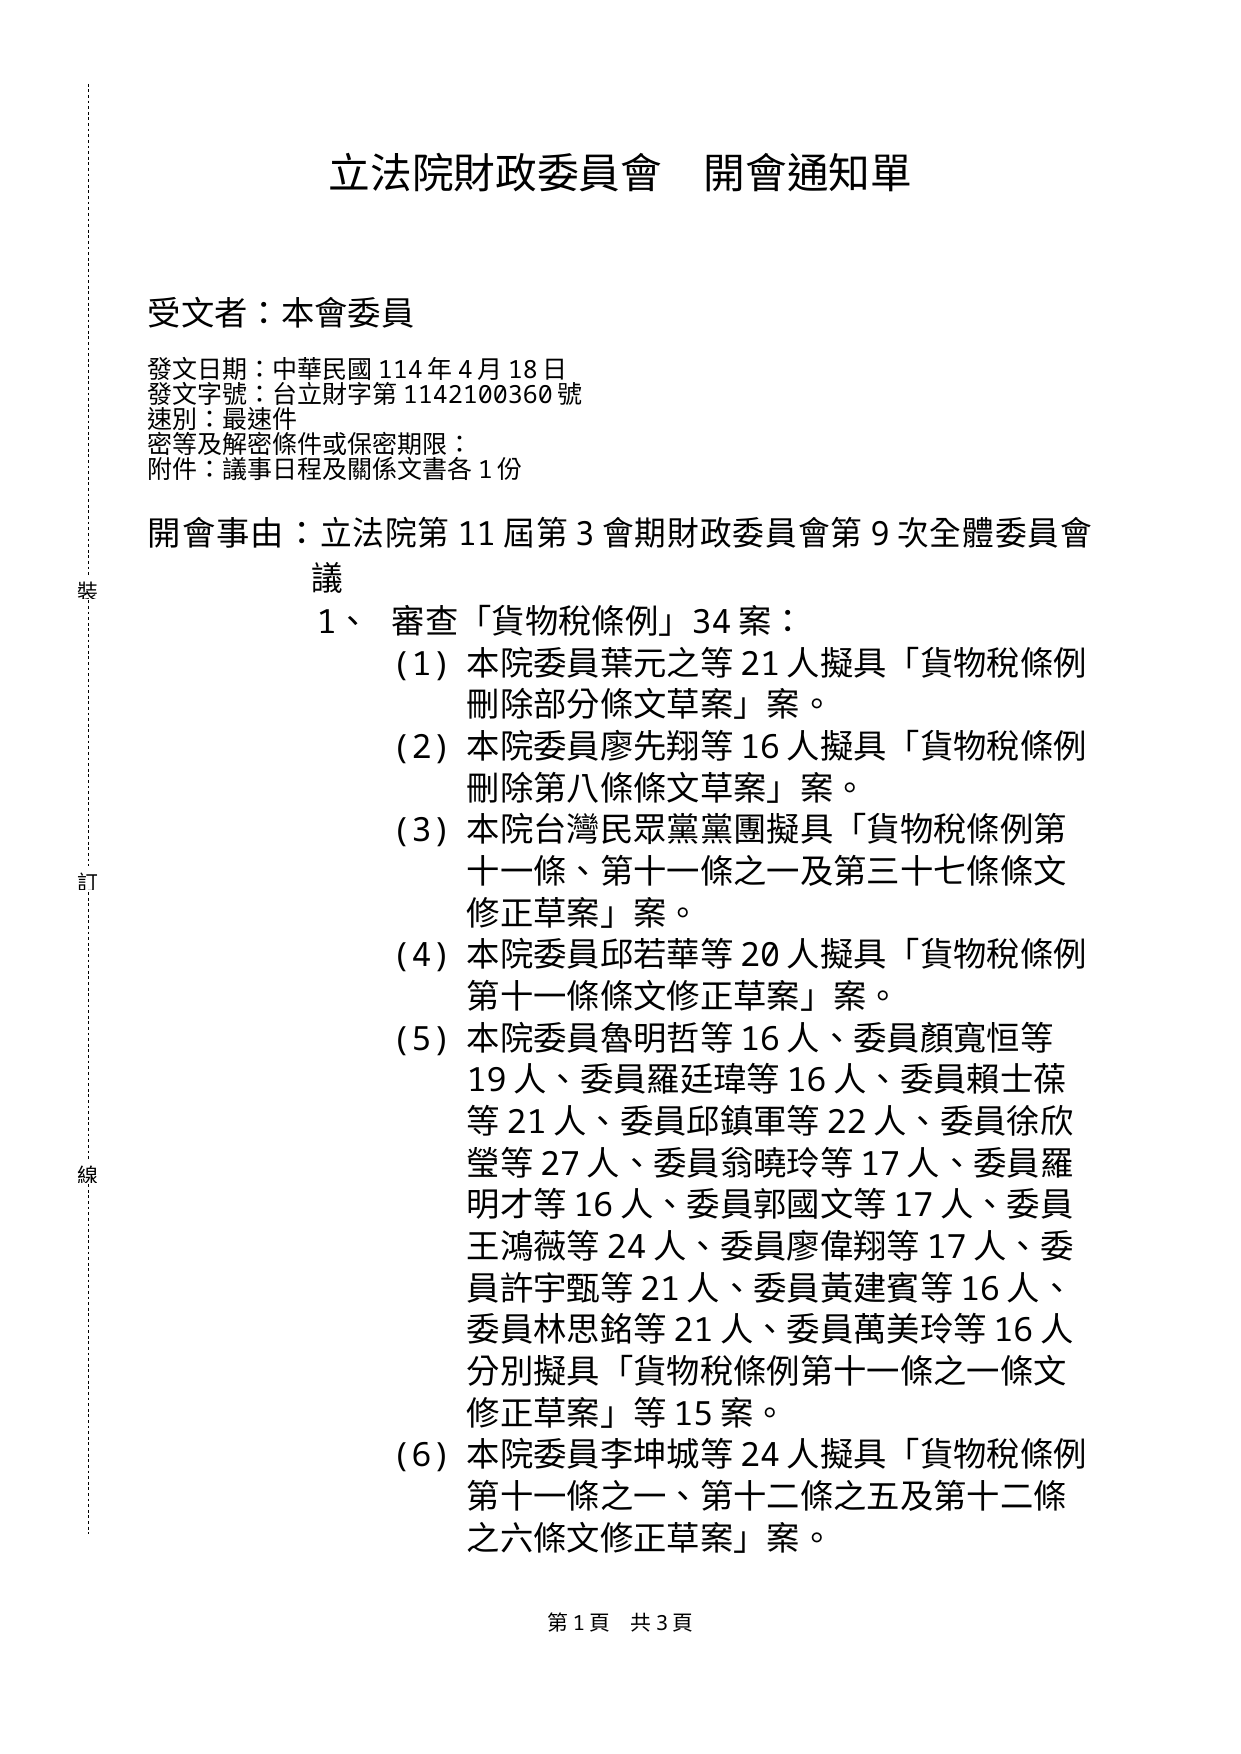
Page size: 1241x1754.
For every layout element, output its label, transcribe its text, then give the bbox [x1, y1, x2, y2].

list 本院委員李坤城等24人擬具「貨物稅條例第十一條之一、第十二條之五及第十二條之六條文修正草案」案。 [391, 1433, 1092, 1558]
list 審查「貨物稅條例」34案： [316, 600, 1092, 642]
list 本院委員廖先翔等16人擬具「貨物稅條例刪除第八條條文草案」案。 [391, 725, 1092, 808]
text 附件：議事日程及關係文書各1份 [148, 458, 1092, 483]
text 開會事由：立法院第11屆第3會期財政委員會第9次全體委員會議 [148, 508, 1092, 600]
text 發文字號：台立財字第1142100360號 [148, 383, 1092, 408]
title 立法院財政委員會 開會通知單 [148, 158, 1092, 233]
text 發文日期：中華民國114年4月18日 [148, 358, 1092, 383]
text 受文者：本會委員 [148, 296, 1092, 333]
list 本院委員魯明哲等16人、委員顏寬恒等19人、委員羅廷瑋等16人、委員賴士葆等21人、委員邱鎮軍等22人、委員徐欣瑩等27人、委員翁曉玲等17人、委員羅明才等16人、委員郭國文等17人、委員王鴻薇等24人、委員廖偉翔等17人、委員許宇甄等21人、委員黃建賓等16人、委員林思銘等21人、委員萬美玲等16人分別擬具「貨物稅條例第十一條之一條文修正草案」等15案。 [391, 1017, 1092, 1433]
list 本院委員邱若華等20人擬具「貨物稅條例第十一條條文修正草案」案。 [391, 933, 1092, 1017]
text 密等及解密條件或保密期限： [148, 433, 1092, 458]
text 速別：最速件 [148, 408, 1092, 433]
list 本院台灣民眾黨黨團擬具「貨物稅條例第十一條、第十一條之一及第三十七條條文修正草案」案。 [391, 808, 1092, 933]
list 本院委員葉元之等21人擬具「貨物稅條例刪除部分條文草案」案。 [391, 642, 1092, 725]
